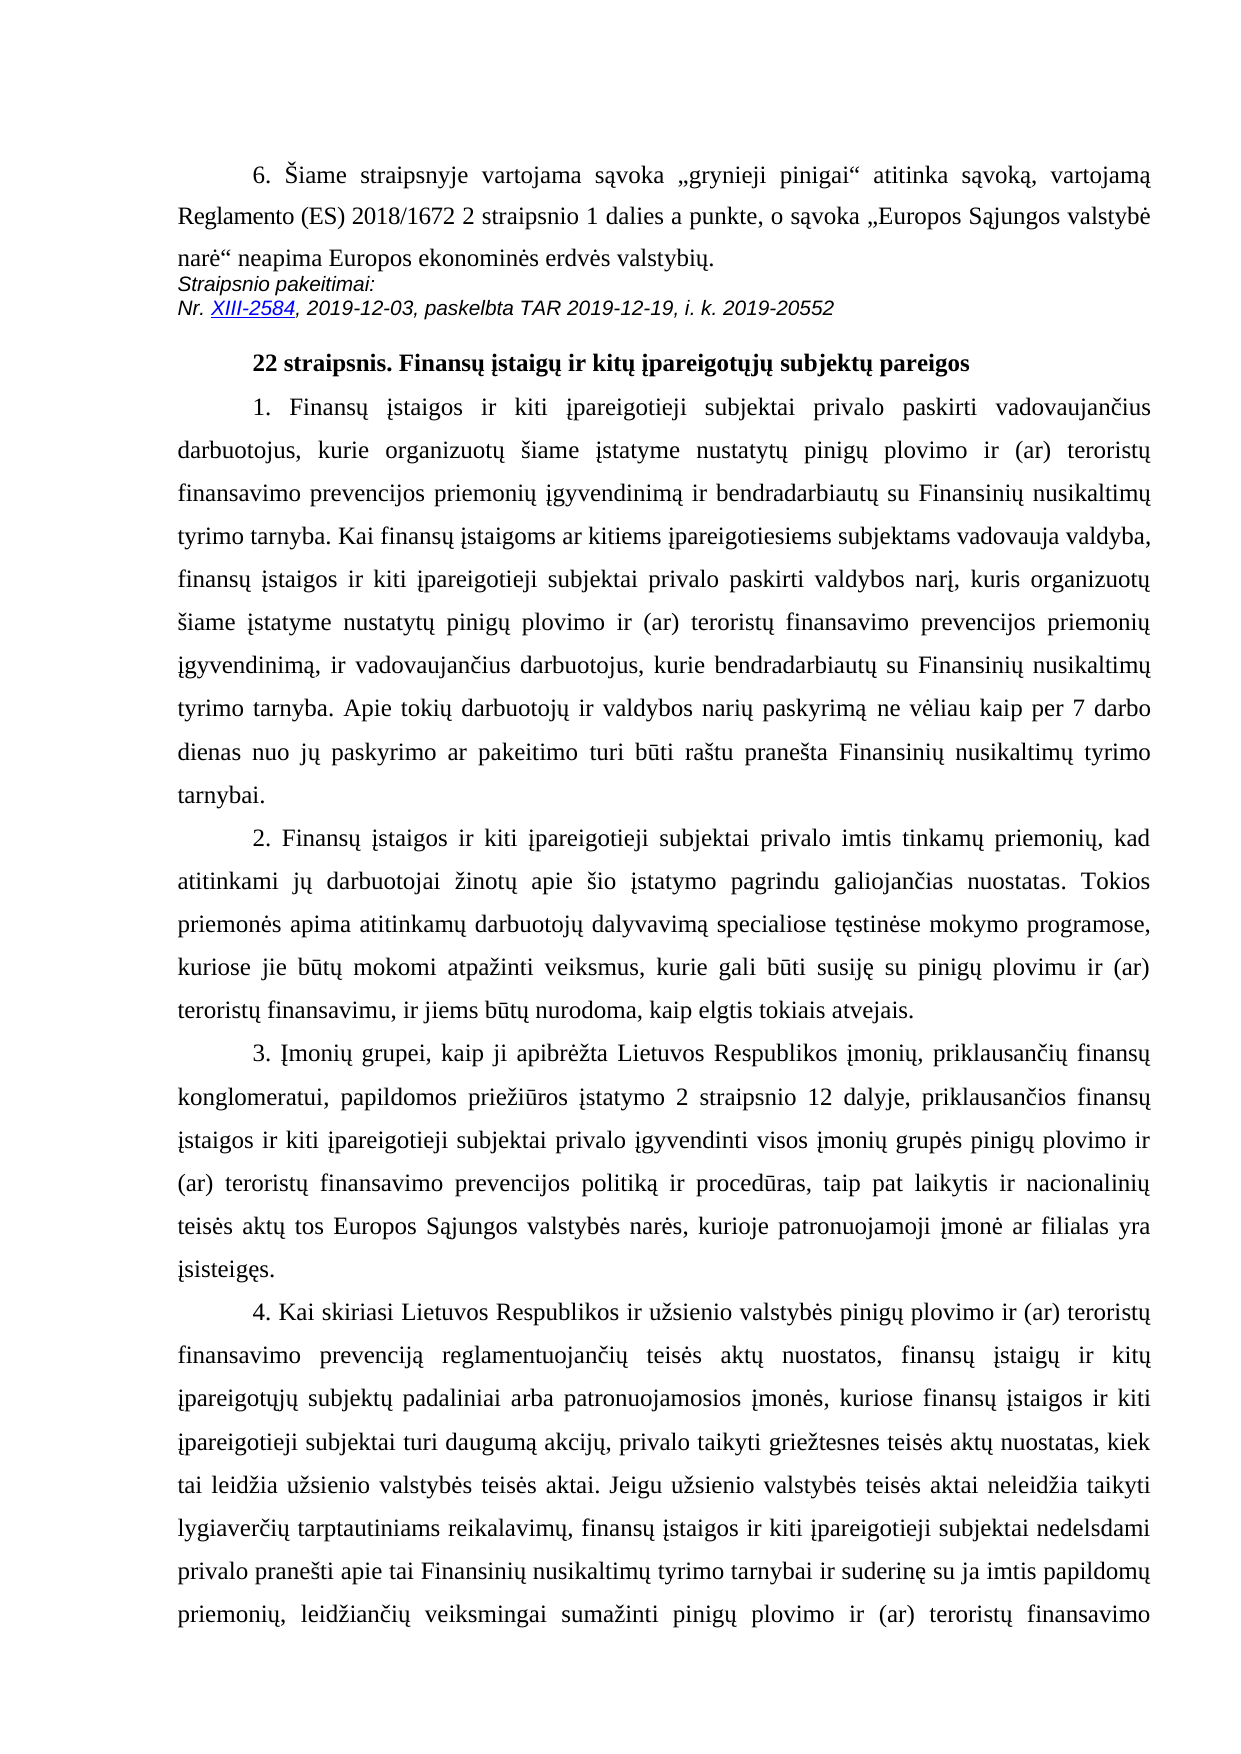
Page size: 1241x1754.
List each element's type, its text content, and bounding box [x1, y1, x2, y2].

text 2. Finansų įstaigos ir kiti įpareigotieji subjektai privalo imtis tinkamų priemonių, kad atitinkami jų darbuotojai žinotų apie šio įstatymo pagrindu galiojančias nuostatas. Tokios priemonės apima atitinkamų darbuotojų dalyvavimą specialiose tęstinėse mokymo programose, kuriose jie būtų mokomi atpažinti veiksmus, kurie gali būti susiję su pinigų plovimu ir (ar) teroristų finansavimu, ir jiems būtų nurodoma, kaip elgtis tokiais atvejais. [177, 823, 1152, 1024]
text Straipsnio pakeitimai: [177, 272, 1152, 296]
text Nr. XIII-2584, 2019-12-03, paskelbta TAR 2019-12-19, i. k. 2019-20552 [177, 296, 1152, 320]
text 22 straipsnis. Finansų įstaigų ir kitų įpareigotųjų subjektų pareigos [177, 348, 1152, 377]
text 6. Šiame straipsnyje vartojama sąvoka „grynieji pinigai“ atitinka sąvoką, vartojamą Reglamento (ES) 2018/1672 2 straipsnio 1 dalies a punkte, o sąvoka „Europos Sąjungos valstybė narė“ neapima Europos ekonominės erdvės valstybių. [177, 147, 1152, 272]
text 1. Finansų įstaigos ir kiti įpareigotieji subjektai privalo paskirti vadovaujančius darbuotojus, kurie organizuotų šiame įstatyme nustatytų pinigų plovimo ir (ar) teroristų finansavimo prevencijos priemonių įgyvendinimą ir bendradarbiautų su Finansinių nusikaltimų tyrimo tarnyba. Kai finansų įstaigoms ar kitiems įpareigotiesiems subjektams vadovauja valdyba, finansų įstaigos ir kiti įpareigotieji subjektai privalo paskirti valdybos narį, kuris organizuotų šiame įstatyme nustatytų pinigų plovimo ir (ar) teroristų finansavimo prevencijos priemonių įgyvendinimą, ir vadovaujančius darbuotojus, kurie bendradarbiautų su Finansinių nusikaltimų tyrimo tarnyba. Apie tokių darbuotojų ir valdybos narių paskyrimą ne vėliau kaip per 7 darbo dienas nuo jų paskyrimo ar pakeitimo turi būti raštu pranešta Finansinių nusikaltimų tyrimo tarnybai. [177, 392, 1152, 808]
text 4. Kai skiriasi Lietuvos Respublikos ir užsienio valstybės pinigų plovimo ir (ar) teroristų finansavimo prevenciją reglamentuojančių teisės aktų nuostatos, finansų įstaigų ir kitų įpareigotųjų subjektų padaliniai arba patronuojamosios įmonės, kuriose finansų įstaigos ir kiti įpareigotieji subjektai turi daugumą akcijų, privalo taikyti griežtesnes teisės aktų nuostatas, kiek tai leidžia užsienio valstybės teisės aktai. Jeigu užsienio valstybės teisės aktai neleidžia taikyti lygiaverčių tarptautiniams reikalavimų, finansų įstaigos ir kiti įpareigotieji subjektai nedelsdami privalo pranešti apie tai Finansinių nusikaltimų tyrimo tarnybai ir suderinę su ja imtis papildomų priemonių, leidžiančių veiksmingai sumažinti pinigų plovimo ir (ar) teroristų finansavimo [177, 1297, 1152, 1628]
text 3. Įmonių grupei, kaip ji apibrėžta Lietuvos Respublikos įmonių, priklausančių finansų konglomeratui, papildomos priežiūros įstatymo 2 straipsnio 12 dalyje, priklausančios finansų įstaigos ir kiti įpareigotieji subjektai privalo įgyvendinti visos įmonių grupės pinigų plovimo ir (ar) teroristų finansavimo prevencijos politiką ir procedūras, taip pat laikytis ir nacionalinių teisės aktų tos Europos Sąjungos valstybės narės, kurioje patronuojamoji įmonė ar filialas yra įsisteigęs. [177, 1038, 1152, 1283]
